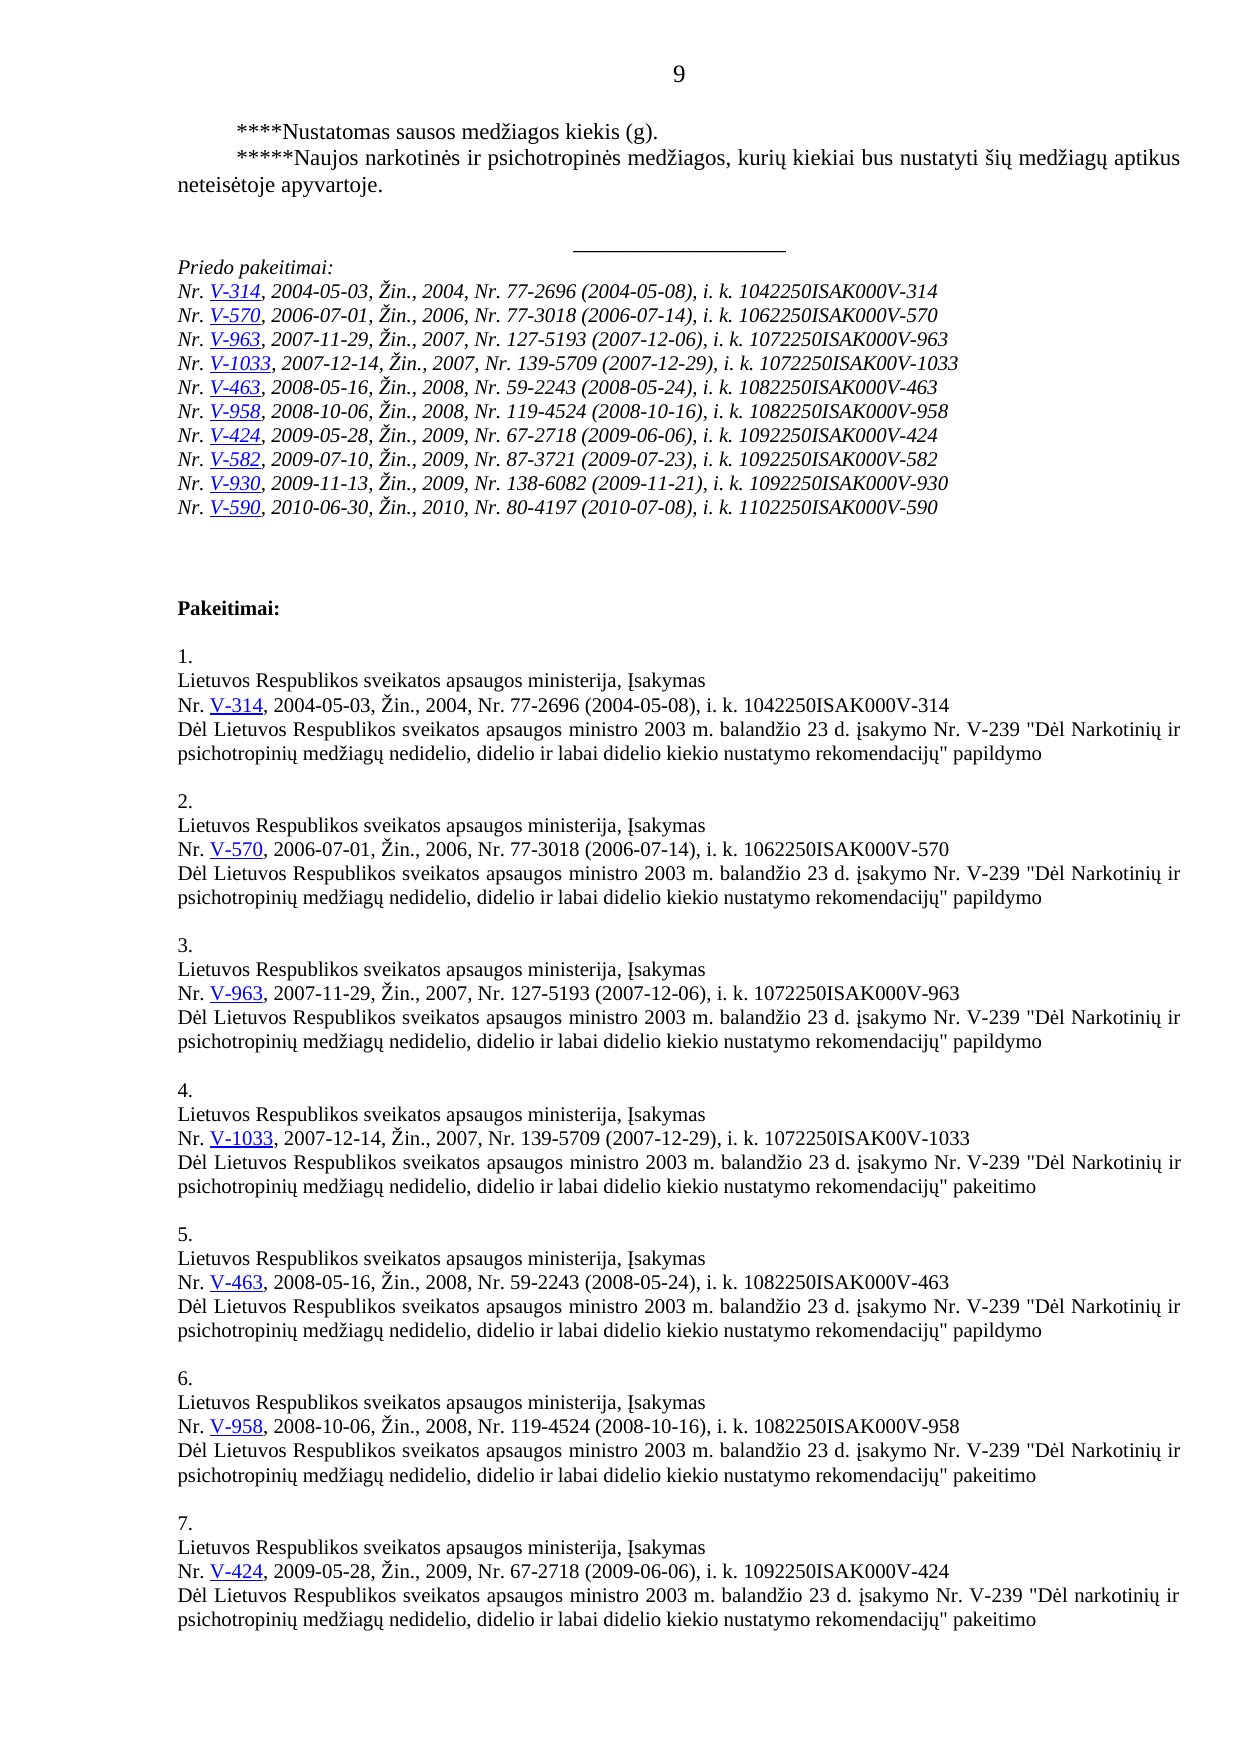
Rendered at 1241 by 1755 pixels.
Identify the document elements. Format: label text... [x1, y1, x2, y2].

text 4. [177, 1077, 1181, 1102]
text Nr. V-424, 2009-05-28, Žin., 2009, Nr. 67-2718 (2009-06-06), i. k. 1092250ISAK000V-424 [177, 1559, 1181, 1583]
text Nr. V-570, 2006-07-01, Žin., 2006, Nr. 77-3018 (2006-07-14), i. k. 1062250ISAK000V-570 [177, 303, 1181, 327]
text Nr. V-963, 2007-11-29, Žin., 2007, Nr. 127-5193 (2007-12-06), i. k. 1072250ISAK000V-963 [177, 981, 1181, 1005]
text 6. [177, 1366, 1181, 1390]
text Dėl Lietuvos Respublikos sveikatos apsaugos ministro 2003 m. balandžio 23 d. įsakymo Nr. V-239 "Dėl narkotinių ir psichotropinių medžiagų nedidelio, didelio ir labai didelio kiekio nustatymo rekomendacijų" pakeitimo [177, 1583, 1181, 1631]
text Dėl Lietuvos Respublikos sveikatos apsaugos ministro 2003 m. balandžio 23 d. įsakymo Nr. V-239 "Dėl Narkotinių ir psichotropinių medžiagų nedidelio, didelio ir labai didelio kiekio nustatymo rekomendacijų" pakeitimo [177, 1150, 1181, 1198]
text Nr. V-570, 2006-07-01, Žin., 2006, Nr. 77-3018 (2006-07-14), i. k. 1062250ISAK000V-570 [177, 837, 1181, 861]
text 7. [177, 1511, 1181, 1535]
text 5. [177, 1222, 1181, 1246]
text Lietuvos Respublikos sveikatos apsaugos ministerija, Įsakymas [177, 1535, 1181, 1559]
text Nr. V-1033, 2007-12-14, Žin., 2007, Nr. 139-5709 (2007-12-29), i. k. 1072250ISAK00V-1033 [177, 1126, 1181, 1150]
text Lietuvos Respublikos sveikatos apsaugos ministerija, Įsakymas [177, 813, 1181, 837]
text Dėl Lietuvos Respublikos sveikatos apsaugos ministro 2003 m. balandžio 23 d. įsakymo Nr. V-239 "Dėl Narkotinių ir psichotropinių medžiagų nedidelio, didelio ir labai didelio kiekio nustatymo rekomendacijų" papildymo [177, 1294, 1181, 1342]
text Nr. V-314, 2004-05-03, Žin., 2004, Nr. 77-2696 (2004-05-08), i. k. 1042250ISAK000V-314 [177, 692, 1181, 717]
text Nr. V-463, 2008-05-16, Žin., 2008, Nr. 59-2243 (2008-05-24), i. k. 1082250ISAK000V-463 [177, 1270, 1181, 1294]
text Dėl Lietuvos Respublikos sveikatos apsaugos ministro 2003 m. balandžio 23 d. įsakymo Nr. V-239 "Dėl Narkotinių ir psichotropinių medžiagų nedidelio, didelio ir labai didelio kiekio nustatymo rekomendacijų" papildymo [177, 861, 1181, 909]
text Nr. V-930, 2009-11-13, Žin., 2009, Nr. 138-6082 (2009-11-21), i. k. 1092250ISAK000V-930 [177, 471, 1181, 495]
text Lietuvos Respublikos sveikatos apsaugos ministerija, Įsakymas [177, 1102, 1181, 1126]
text Lietuvos Respublikos sveikatos apsaugos ministerija, Įsakymas [177, 1390, 1181, 1414]
text Nr. V-314, 2004-05-03, Žin., 2004, Nr. 77-2696 (2004-05-08), i. k. 1042250ISAK000V-314 [177, 279, 1181, 303]
text 2. [177, 789, 1181, 813]
text Nr. V-963, 2007-11-29, Žin., 2007, Nr. 127-5193 (2007-12-06), i. k. 1072250ISAK000V-963 [177, 327, 1181, 351]
text *****Naujos narkotinės ir psichotropinės medžiagos, kurių kiekiai bus nustatyti šių medžiagų aptikus neteisėtoje apyvartoje. [177, 144, 1181, 197]
text 1. [177, 644, 1181, 668]
text Lietuvos Respublikos sveikatos apsaugos ministerija, Įsakymas [177, 1246, 1181, 1270]
text Nr. V-958, 2008-10-06, Žin., 2008, Nr. 119-4524 (2008-10-16), i. k. 1082250ISAK000V-958 [177, 399, 1181, 423]
text ****Nustatomas sausos medžiagos kiekis (g). [177, 118, 1181, 144]
text Nr. V-590, 2010-06-30, Žin., 2010, Nr. 80-4197 (2010-07-08), i. k. 1102250ISAK000V-590 [177, 495, 1181, 519]
text Lietuvos Respublikos sveikatos apsaugos ministerija, Įsakymas [177, 957, 1181, 981]
text Dėl Lietuvos Respublikos sveikatos apsaugos ministro 2003 m. balandžio 23 d. įsakymo Nr. V-239 "Dėl Narkotinių ir psichotropinių medžiagų nedidelio, didelio ir labai didelio kiekio nustatymo rekomendacijų" papildymo [177, 1005, 1181, 1053]
text Dėl Lietuvos Respublikos sveikatos apsaugos ministro 2003 m. balandžio 23 d. įsakymo Nr. V-239 "Dėl Narkotinių ir psichotropinių medžiagų nedidelio, didelio ir labai didelio kiekio nustatymo rekomendacijų" papildymo [177, 717, 1181, 765]
text Nr. V-424, 2009-05-28, Žin., 2009, Nr. 67-2718 (2009-06-06), i. k. 1092250ISAK000V-424 [177, 423, 1181, 447]
text Nr. V-1033, 2007-12-14, Žin., 2007, Nr. 139-5709 (2007-12-29), i. k. 1072250ISAK00V-1033 [177, 351, 1181, 375]
text Nr. V-582, 2009-07-10, Žin., 2009, Nr. 87-3721 (2009-07-23), i. k. 1092250ISAK000V-582 [177, 447, 1181, 471]
text Priedo pakeitimai: [177, 255, 1181, 279]
text Dėl Lietuvos Respublikos sveikatos apsaugos ministro 2003 m. balandžio 23 d. įsakymo Nr. V-239 "Dėl Narkotinių ir psichotropinių medžiagų nedidelio, didelio ir labai didelio kiekio nustatymo rekomendacijų" pakeitimo [177, 1438, 1181, 1487]
text Nr. V-463, 2008-05-16, Žin., 2008, Nr. 59-2243 (2008-05-24), i. k. 1082250ISAK000V-463 [177, 375, 1181, 399]
text Lietuvos Respublikos sveikatos apsaugos ministerija, Įsakymas [177, 668, 1181, 692]
text _________________ [177, 226, 1181, 255]
text Pakeitimai: [177, 596, 1181, 620]
text 3. [177, 933, 1181, 957]
text Nr. V-958, 2008-10-06, Žin., 2008, Nr. 119-4524 (2008-10-16), i. k. 1082250ISAK000V-958 [177, 1414, 1181, 1438]
